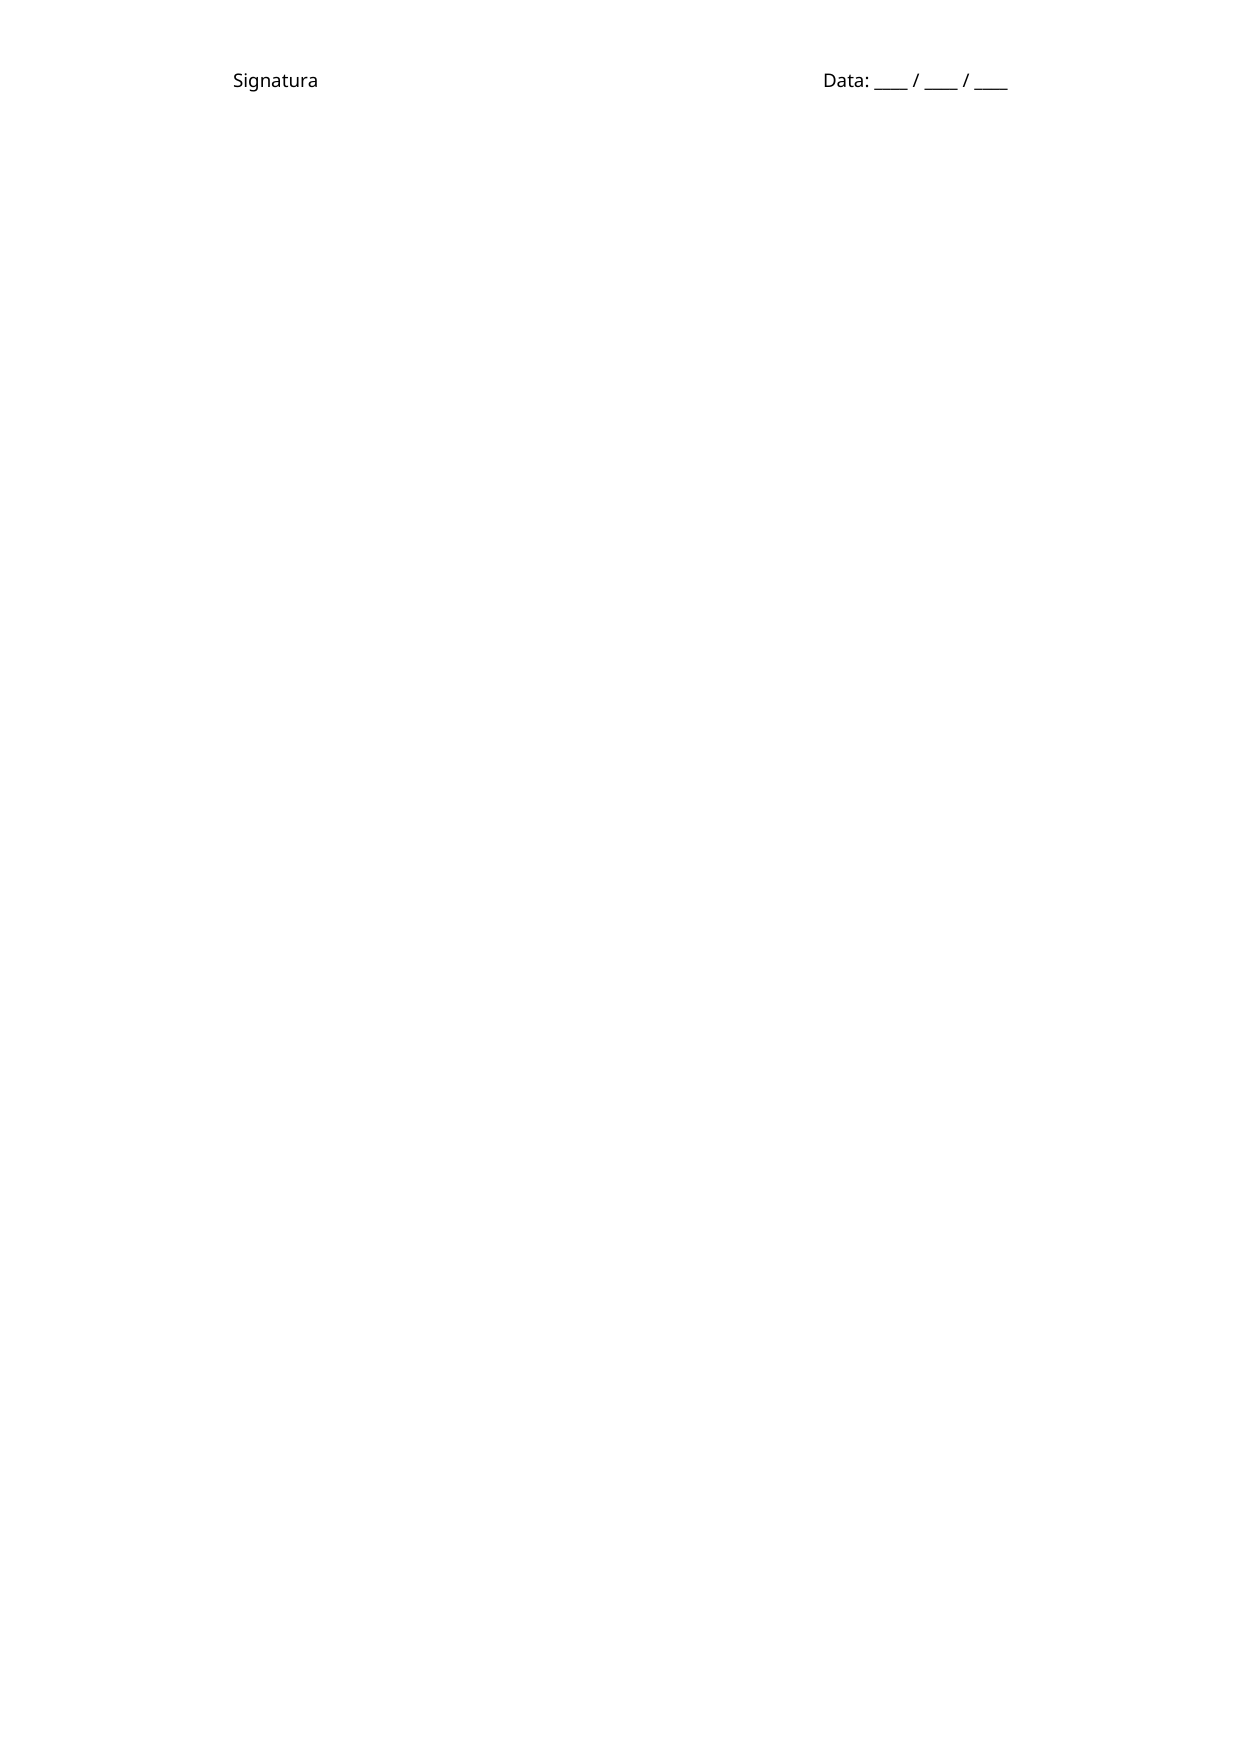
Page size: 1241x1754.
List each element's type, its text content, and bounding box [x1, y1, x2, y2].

text Signatura Data: ____ / ____ / ____ [59, 67, 1181, 93]
